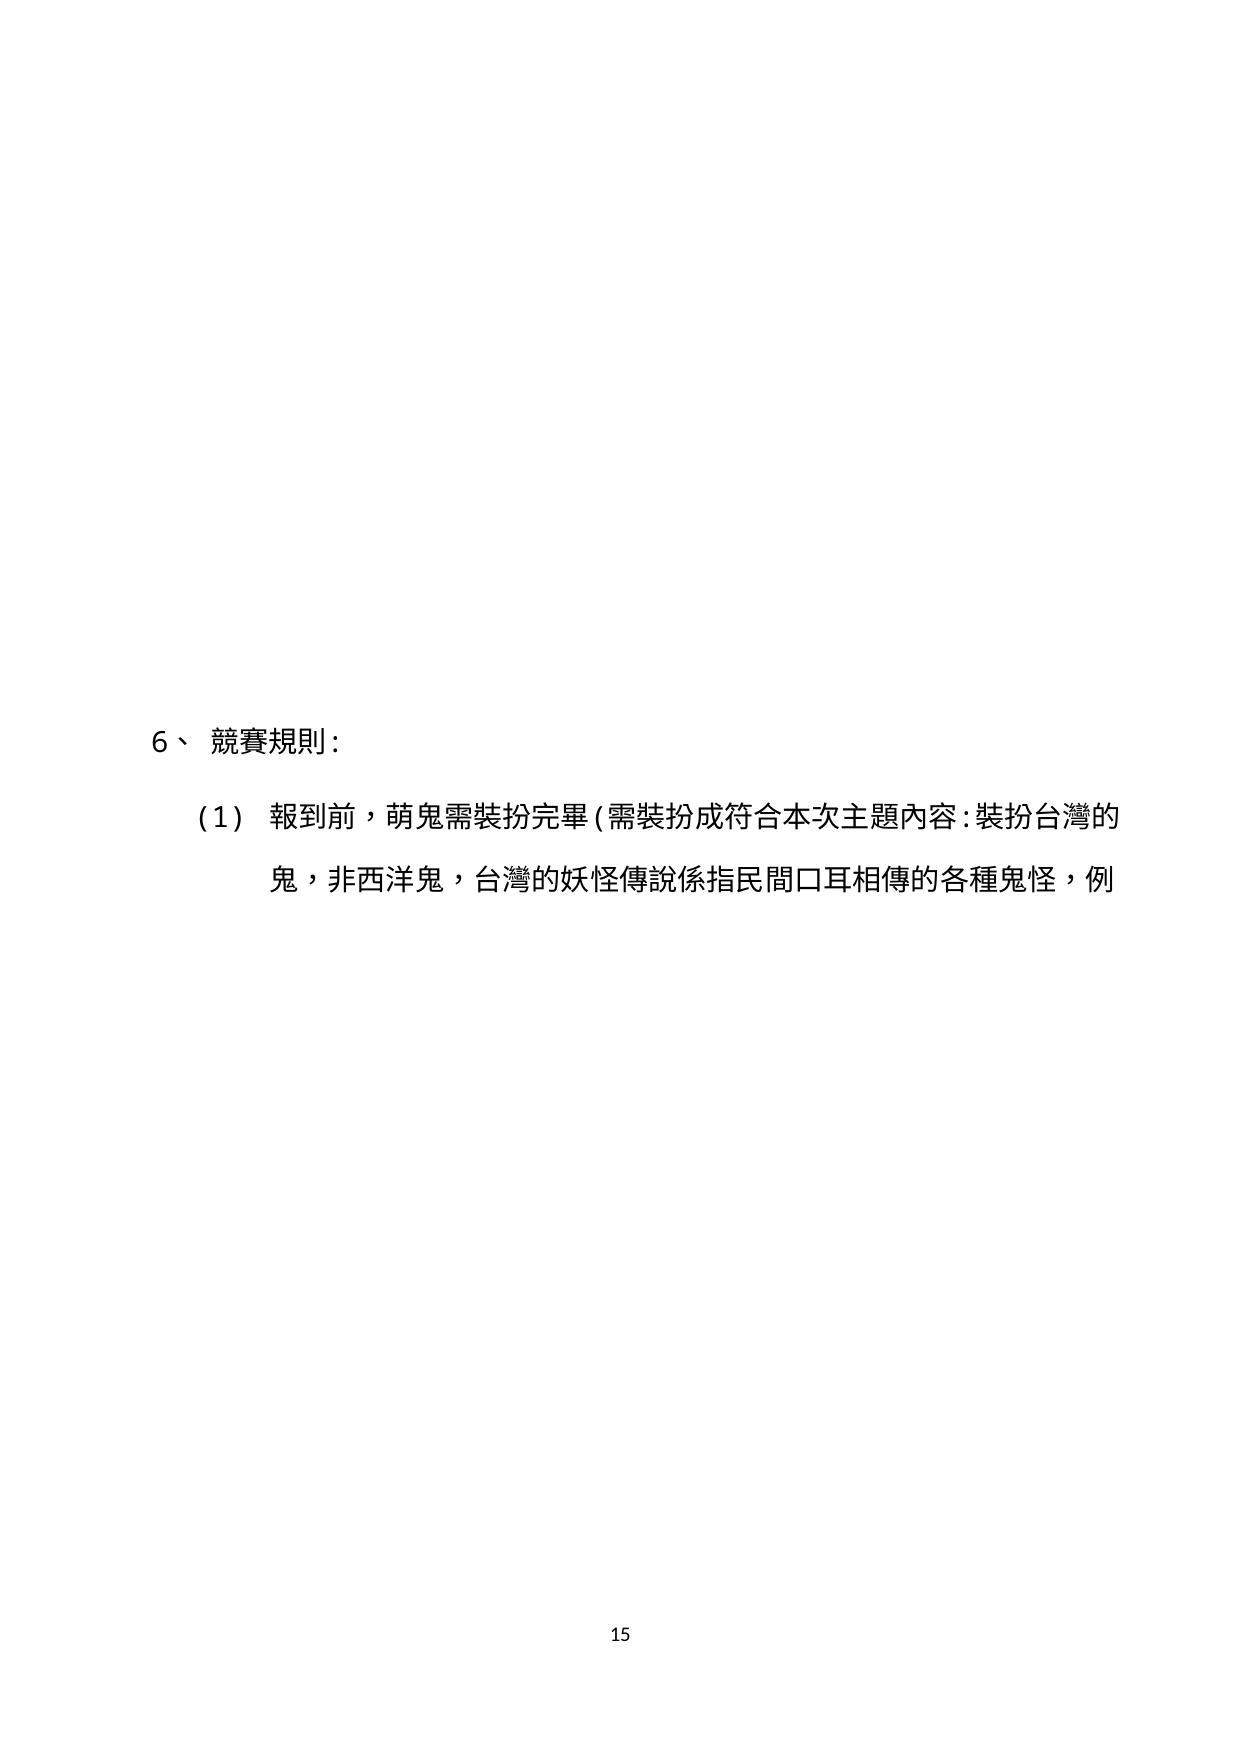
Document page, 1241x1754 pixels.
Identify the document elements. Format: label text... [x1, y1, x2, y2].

list 競賽規則: [151, 698, 1134, 761]
list 報到前，萌鬼需裝扮完畢(需裝扮成符合本次主題內容:裝扮台灣的鬼，非西洋鬼，台灣的妖怪傳說係指民間口耳相傳的各種鬼怪，例 [194, 773, 1134, 898]
